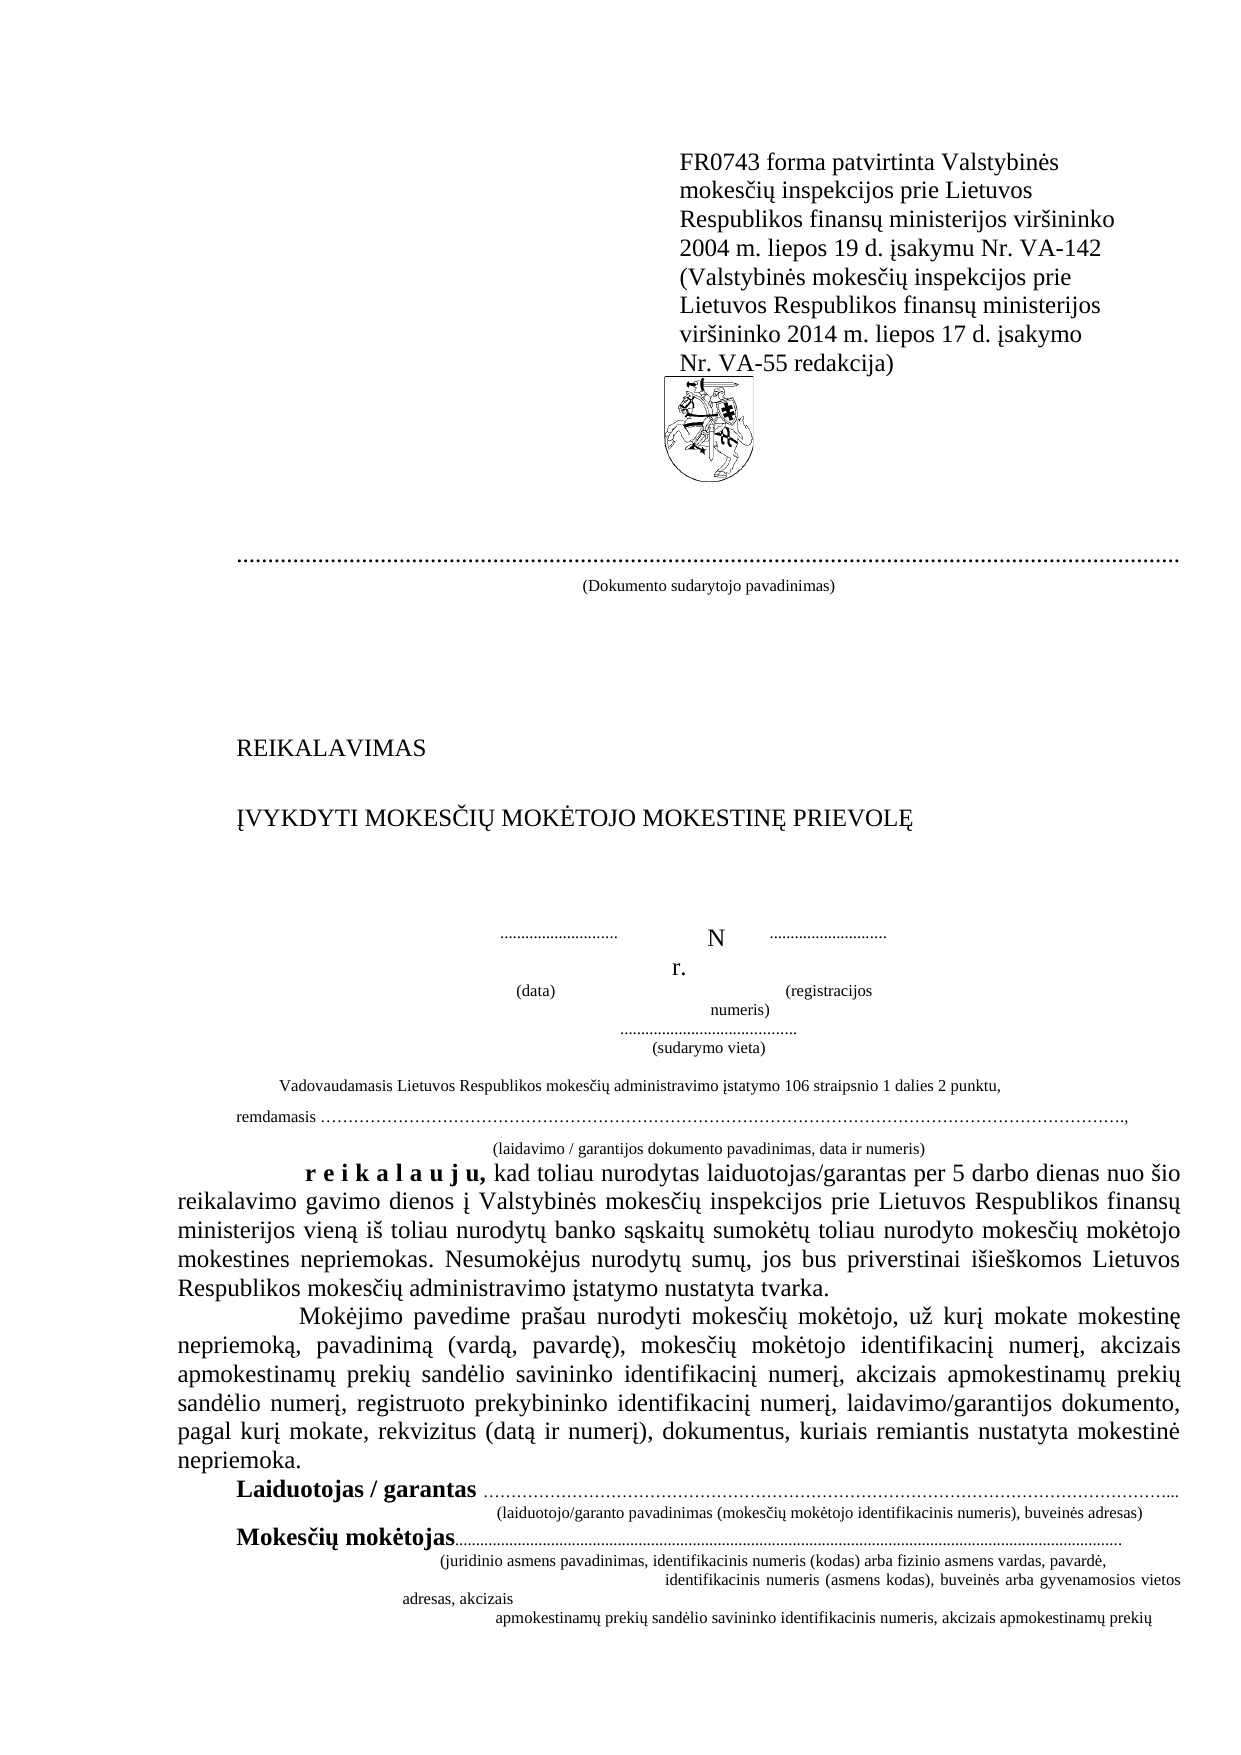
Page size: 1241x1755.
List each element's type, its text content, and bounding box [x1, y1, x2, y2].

table_cell (sudarymo vieta) [441, 1038, 917, 1057]
text REIKALAVIMAS [177, 733, 1181, 762]
table_header [441, 923, 648, 980]
text FR0743 forma patvirtinta Valstybinės [177, 147, 1181, 176]
table_header [710, 923, 917, 980]
text 2004 m. liepos 19 d. įsakymu Nr. VA-142 [177, 233, 1181, 262]
table_cell (registracijos numeris) [710, 980, 917, 1019]
table_cell [441, 1019, 917, 1038]
text viršininko 2014 m. liepos 17 d. įsakymo [177, 319, 1181, 348]
text (laiduotojo/garanto pavadinimas (mokesčių mokėtojo identifikacinis numeris), buveinės adresas) [177, 1503, 1181, 1522]
text Respublikos finansų ministerijos viršininko [177, 204, 1181, 233]
text r e i k a l a u j u, kad toliau nurodytas laiduotojas/garantas per 5 darbo dienas nuo šio reikalavimo gavimo dienos į Valstybinės mokesčių inspekcijos prie Lietuvos Respublikos finansų ministerijos vieną iš toliau nurodytų banko sąskaitų sumokėtų toliau nurodyto mokesčių mokėtojo mokestines nepriemokas. Nesumokėjus nurodytų sumų, jos bus priverstinai išieškomos Lietuvos Respublikos mokesčių administravimo įstatymo nustatyta tvarka. [177, 1158, 1181, 1301]
text Lietuvos Respublikos finansų ministerijos [177, 291, 1181, 319]
text Laiduotojas / garantas ……………………………………………………………………………………………………………... [177, 1474, 1181, 1503]
text (juridinio asmens pavadinimas, identifikacinis numeris (kodas) arba fizinio asmens vardas, pavardė, [177, 1551, 1181, 1570]
table_cell [648, 980, 710, 1019]
text Mokėjimo pavedime prašau nurodyti mokesčių mokėtojo, už kurį mokate mokestinę nepriemoką, pavadinimą (vardą, pavardę), mokesčių mokėtojo identifikacinį numerį, akcizais apmokestinamų prekių sandėlio savininko identifikacinį numerį, akcizais apmokestinamų prekių sandėlio numerį, registruoto prekybininko identifikacinį numerį, laidavimo/garantijos dokumento, pagal kurį mokate, rekvizitus (datą ir numerį), dokumentus, kuriais remiantis nustatyta mokestinė nepriemoka. [177, 1301, 1181, 1474]
text (laidavimo / garantijos dokumento pavadinimas, data ir numeris) [177, 1138, 1181, 1158]
text Nr. VA-55 redakcija) [177, 348, 1181, 377]
text ....................................................................................................................................................... [177, 539, 1181, 568]
text mokesčių inspekcijos prie Lietuvos [177, 176, 1181, 204]
text (Valstybinės mokesčių inspekcijos prie [177, 262, 1181, 291]
table_header Nr. [648, 923, 710, 980]
text (Dokumento sudarytojo pavadinimas) [177, 568, 1181, 594]
table_cell (data) [441, 980, 648, 1019]
text apmokestinamų prekių sandėlio savininko identifikacinis numeris, akcizais apmokestinamų prekių [402, 1608, 1181, 1627]
text ĮVYKDYTI MOKESČIŲ MOKĖTOJO MOKESTINĘ PRIEVOLĘ [177, 803, 1181, 832]
text Mokesčių mokėtojas [177, 1522, 1181, 1551]
text identifikacinis numeris (asmens kodas), buveinės arba gyvenamosios vietos adresas, akcizais [402, 1570, 1181, 1608]
text Vadovaudamasis Lietuvos Respublikos mokesčių administravimo įstatymo 106 straipsnio 1 dalies 2 punktu, [177, 1076, 1181, 1095]
text remdamasis ………………………………………………………………………………………………………………………………., [177, 1107, 1181, 1126]
